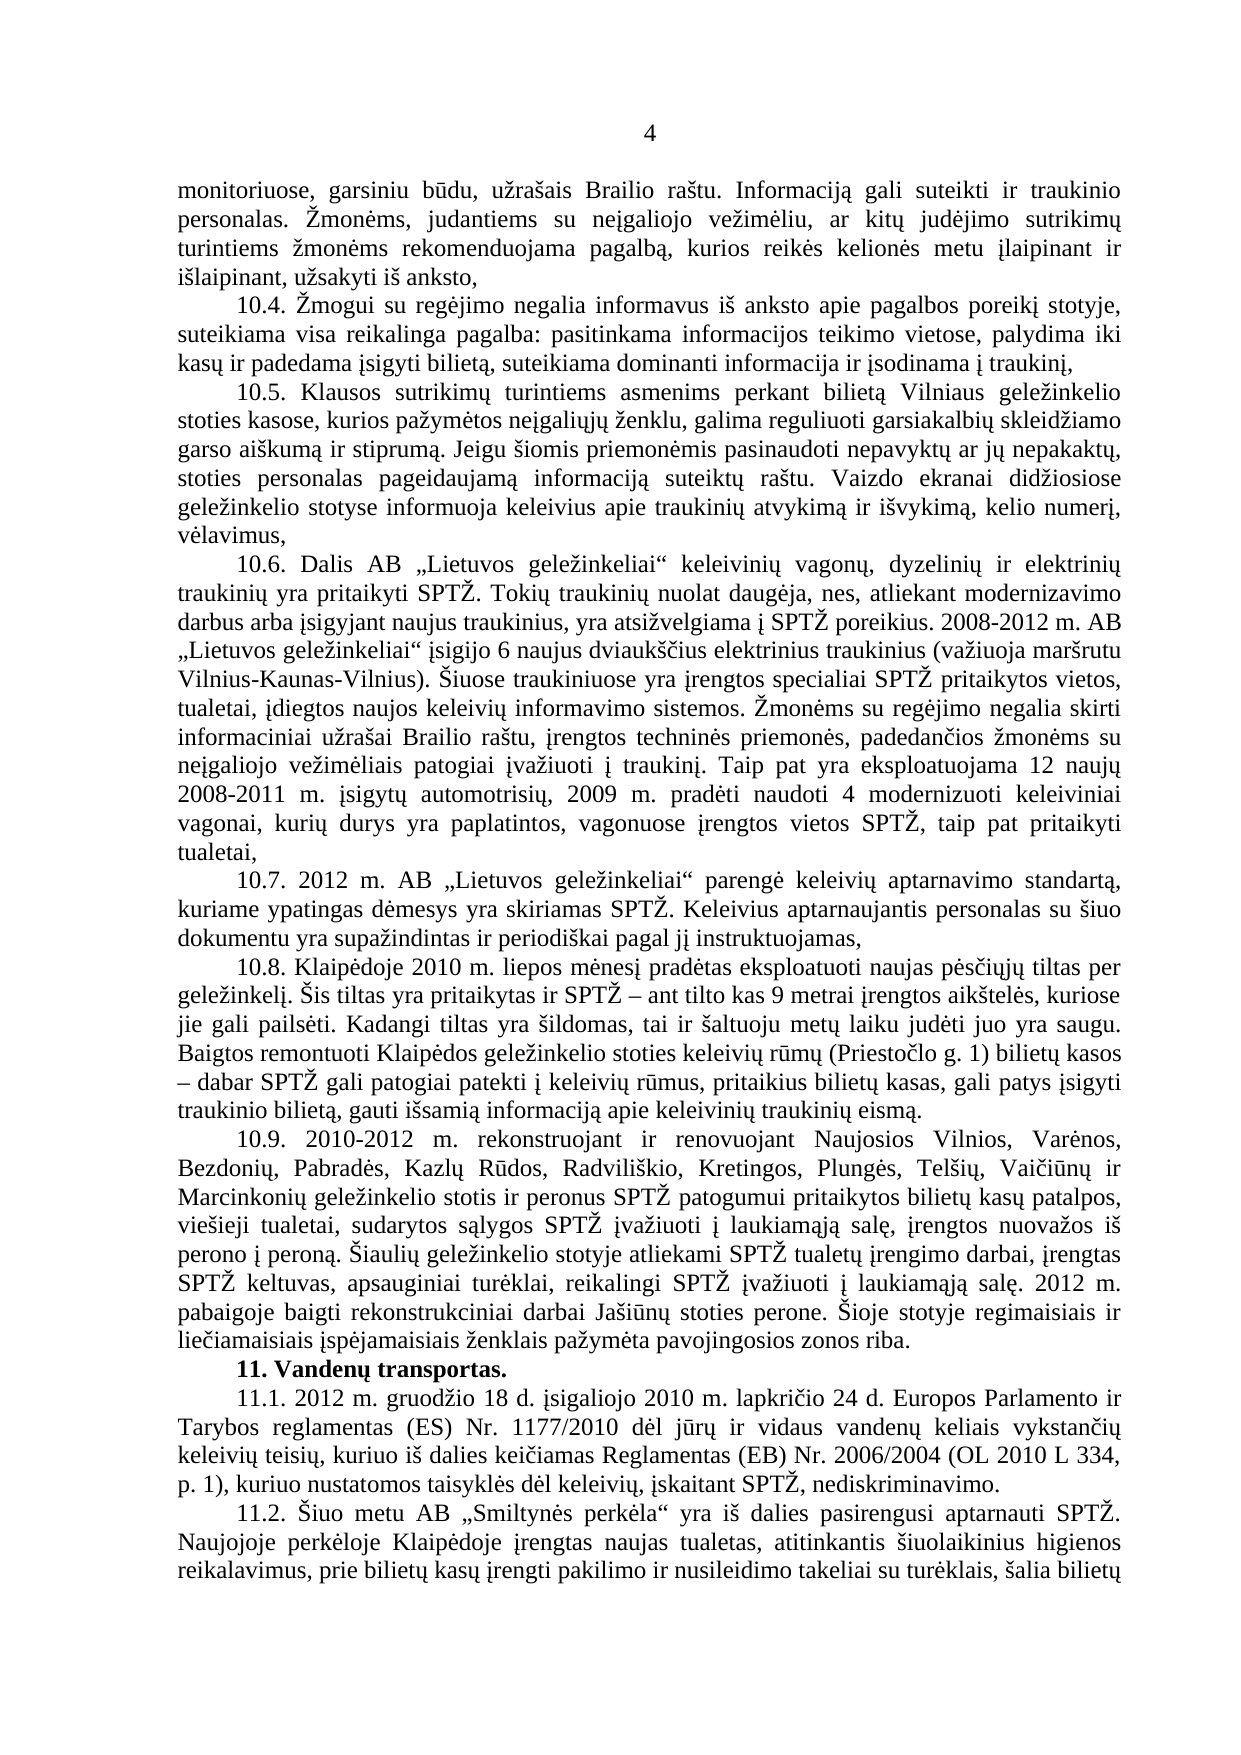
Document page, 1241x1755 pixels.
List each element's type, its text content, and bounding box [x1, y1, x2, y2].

text 10.8. Klaipėdoje 2010 m. liepos mėnesį pradėtas eksploatuoti naujas pėsčiųjų tiltas per geležinkelį. Šis tiltas yra pritaikytas ir SPTŽ – ant tilto kas 9 metrai įrengtos aikštelės, kuriose jie gali pailsėti. Kadangi tiltas yra šildomas, tai ir šaltuoju metų laiku judėti juo yra saugu. Baigtos remontuoti Klaipėdos geležinkelio stoties keleivių rūmų (Priestočlo g. 1) bilietų kasos – dabar SPTŽ gali patogiai patekti į keleivių rūmus, pritaikius bilietų kasas, gali patys įsigyti traukinio bilietą, gauti išsamią informaciją apie keleivinių traukinių eismą. [177, 952, 1122, 1124]
text 11.1. 2012 m. gruodžio 18 d. įsigaliojo 2010 m. lapkričio 24 d. Europos Parlamento ir Tarybos reglamentas (ES) Nr. 1177/2010 dėl jūrų ir vidaus vandenų keliais vykstančių keleivių teisių, kuriuo iš dalies keičiamas Reglamentas (EB) Nr. 2006/2004 (OL 2010 L 334, p. 1), kuriuo nustatomos taisyklės dėl keleivių, įskaitant SPTŽ, nediskriminavimo. [177, 1383, 1122, 1498]
text 10.6. Dalis AB „Lietuvos geležinkeliai“ keleivinių vagonų, dyzelinių ir elektrinių traukinių yra pritaikyti SPTŽ. Tokių traukinių nuolat daugėja, nes, atliekant modernizavimo darbus arba įsigyjant naujus traukinius, yra atsižvelgiama į SPTŽ poreikius. 2008-2012 m. AB „Lietuvos geležinkeliai“ įsigijo 6 naujus dviaukščius elektrinius traukinius (važiuoja maršrutu Vilnius-Kaunas-Vilnius). Šiuose traukiniuose yra įrengtos specialiai SPTŽ pritaikytos vietos, tualetai, įdiegtos naujos keleivių informavimo sistemos. Žmonėms su regėjimo negalia skirti informaciniai užrašai Brailio raštu, įrengtos techninės priemonės, padedančios žmonėms su neįgaliojo vežimėliais patogiai įvažiuoti į traukinį. Taip pat yra eksploatuojama 12 naujų 2008-2011 m. įsigytų automotrisių, 2009 m. pradėti naudoti 4 modernizuoti keleiviniai vagonai, kurių durys yra paplatintos, vagonuose įrengtos vietos SPTŽ, taip pat pritaikyti tualetai, [177, 549, 1122, 866]
text 11. Vandenų transportas. [177, 1354, 1122, 1383]
text 10.4. Žmogui su regėjimo negalia informavus iš anksto apie pagalbos poreikį stotyje, suteikiama visa reikalinga pagalba: pasitinkama informacijos teikimo vietose, palydima iki kasų ir padedama įsigyti bilietą, suteikiama dominanti informacija ir įsodinama į traukinį, [177, 291, 1122, 377]
text 11.2. Šiuo metu AB „Smiltynės perkėla“ yra iš dalies pasirengusi aptarnauti SPTŽ. Naujojoje perkėloje Klaipėdoje įrengtas naujas tualetas, atitinkantis šiuolaikinius higienos reikalavimus, prie bilietų kasų įrengti pakilimo ir nusileidimo takeliai su turėklais, šalia bilietų [177, 1498, 1122, 1584]
text 10.7. 2012 m. AB „Lietuvos geležinkeliai“ parengė keleivių aptarnavimo standartą, kuriame ypatingas dėmesys yra skiriamas SPTŽ. Keleivius aptarnaujantis personalas su šiuo dokumentu yra supažindintas ir periodiškai pagal jį instruktuojamas, [177, 866, 1122, 952]
text 10.5. Klausos sutrikimų turintiems asmenims perkant bilietą Vilniaus geležinkelio stoties kasose, kurios pažymėtos neįgaliųjų ženklu, galima reguliuoti garsiakalbių skleidžiamo garso aiškumą ir stiprumą. Jeigu šiomis priemonėmis pasinaudoti nepavyktų ar jų nepakaktų, stoties personalas pageidaujamą informaciją suteiktų raštu. Vaizdo ekranai didžiosiose geležinkelio stotyse informuoja keleivius apie traukinių atvykimą ir išvykimą, kelio numerį, vėlavimus, [177, 377, 1122, 549]
text monitoriuose, garsiniu būdu, užrašais Brailio raštu. Informaciją gali suteikti ir traukinio personalas. Žmonėms, judantiems su neįgaliojo vežimėliu, ar kitų judėjimo sutrikimų turintiems žmonėms rekomenduojama pagalbą, kurios reikės kelionės metu įlaipinant ir išlaipinant, užsakyti iš anksto, [177, 176, 1122, 291]
text 10.9. 2010-2012 m. rekonstruojant ir renovuojant Naujosios Vilnios, Varėnos, Bezdonių, Pabradės, Kazlų Rūdos, Radviliškio, Kretingos, Plungės, Telšių, Vaičiūnų ir Marcinkonių geležinkelio stotis ir peronus SPTŽ patogumui pritaikytos bilietų kasų patalpos, viešieji tualetai, sudarytos sąlygos SPTŽ įvažiuoti į laukiamąją salę, įrengtos nuovažos iš perono į peroną. Šiaulių geležinkelio stotyje atliekami SPTŽ tualetų įrengimo darbai, įrengtas SPTŽ keltuvas, apsauginiai turėklai, reikalingi SPTŽ įvažiuoti į laukiamąją salę. 2012 m. pabaigoje baigti rekonstrukciniai darbai Jašiūnų stoties perone. Šioje stotyje regimaisiais ir liečiamaisiais įspėjamaisiais ženklais pažymėta pavojingosios zonos riba. [177, 1124, 1122, 1354]
